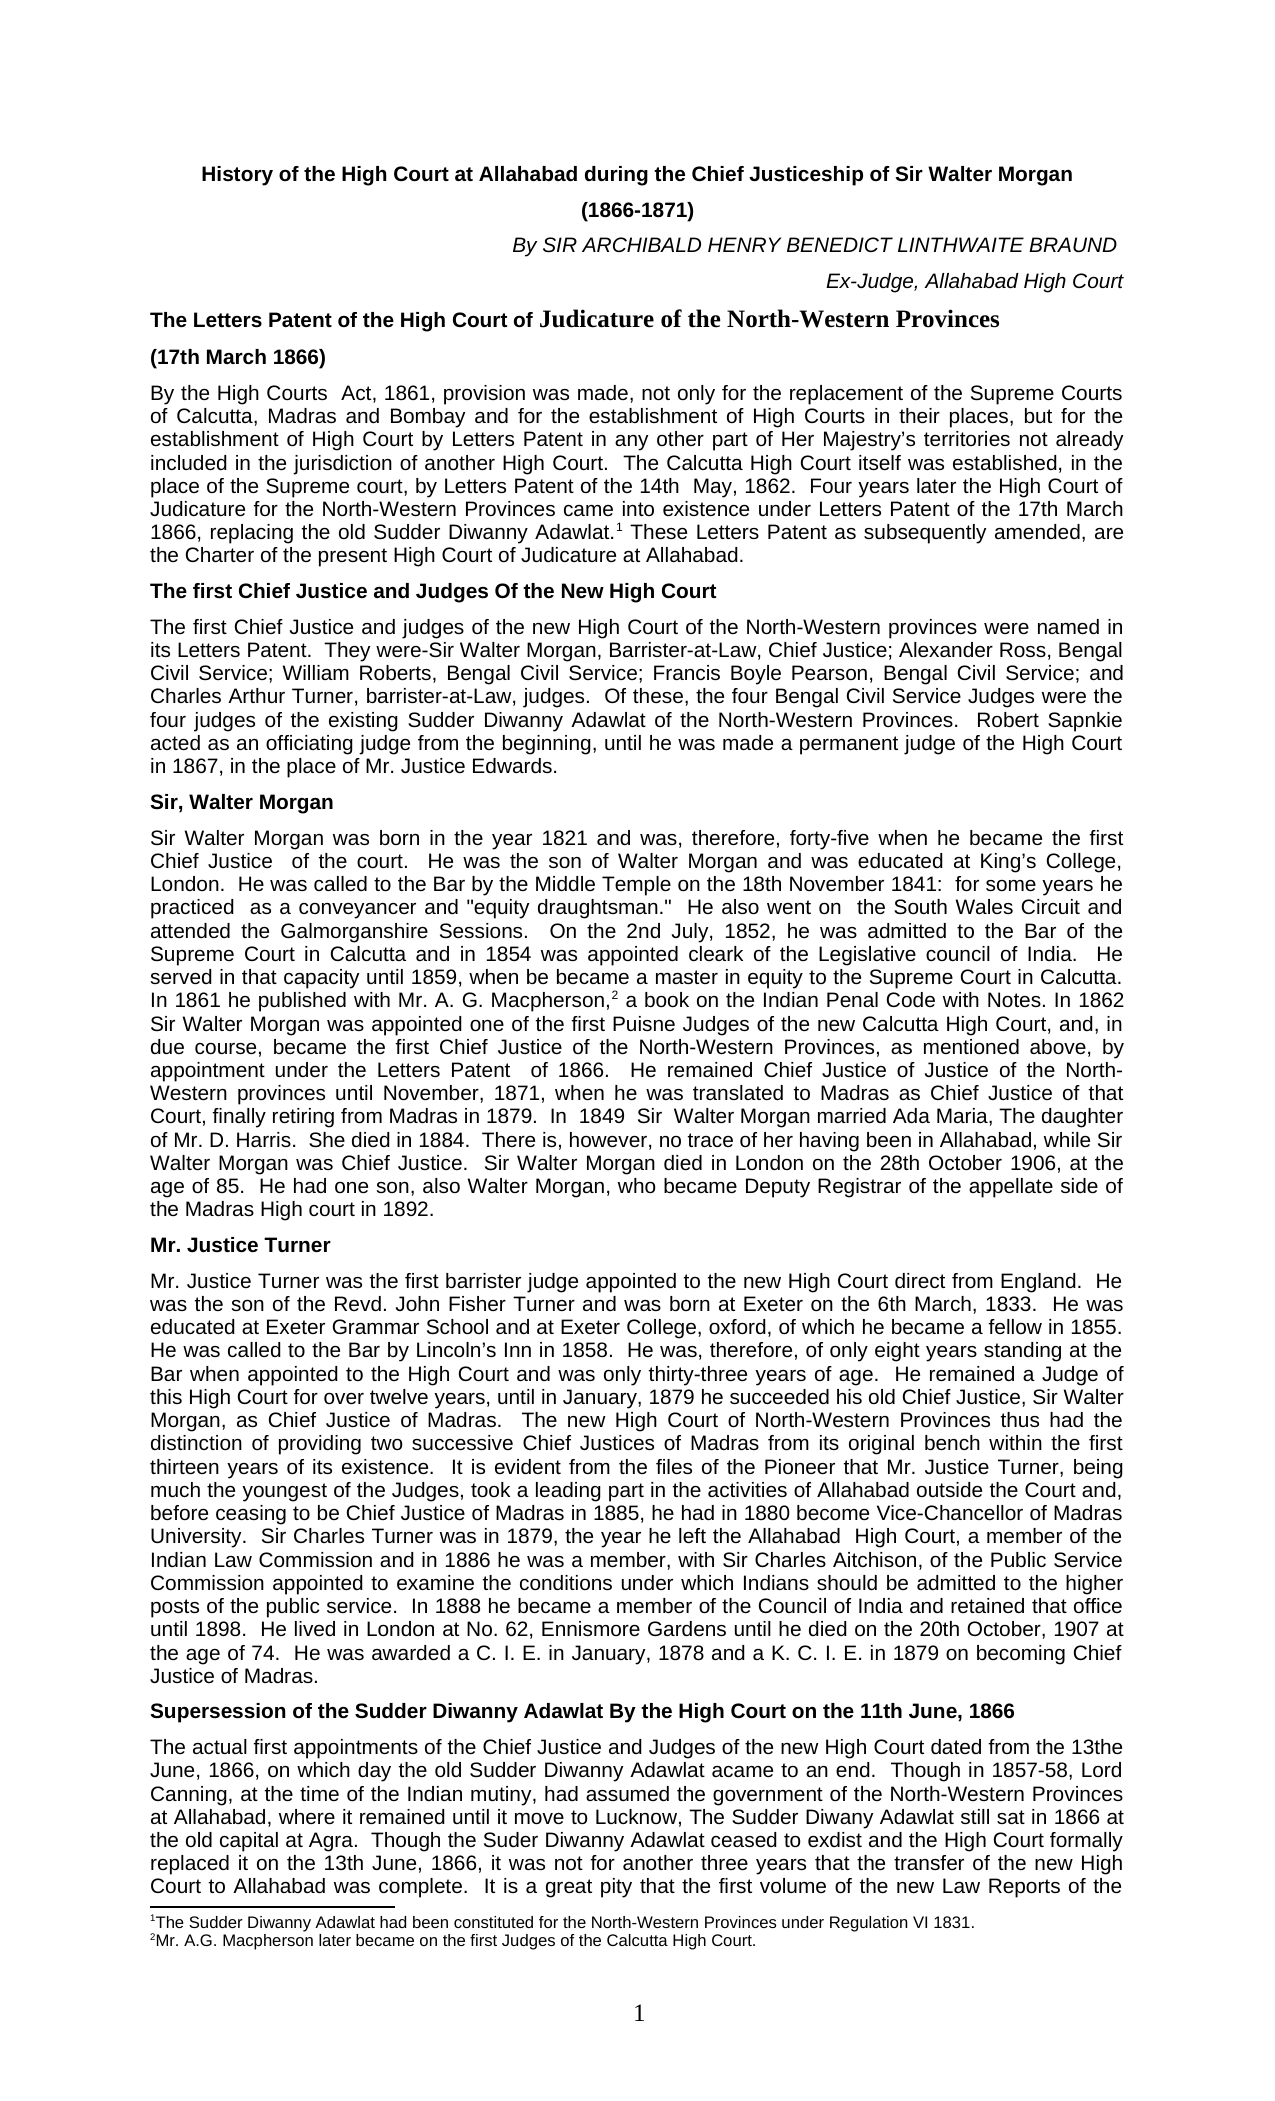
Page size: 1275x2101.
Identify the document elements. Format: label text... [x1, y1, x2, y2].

text History of the High Court at Allahabad during the Chief Justiceship of Sir Walter Morgan [150, 162, 1125, 186]
text The Sudder Diwanny Adawlat had been constituted for the North-Western Provinces under Regulation VI 1831. [150, 1913, 1125, 1932]
text The first Chief Justice and judges of the new High Court of the North-Western provinces were named in its Letters Patent. They were-Sir Walter Morgan, Barrister-at-Law, Chief Justice; Alexander Ross, Bengal Civil Service; William Roberts, Bengal Civil Service; Francis Boyle Pearson, Bengal Civil Service; and Charles Arthur Turner, barrister-at-Law, judges. Of these, the four Bengal Civil Service Judges were the four judges of the existing Sudder Diwanny Adawlat of the North-Western Provinces. Robert Sapnkie acted as an officiating judge from the beginning, until he was made a permanent judge of the High Court in 1867, in the place of Mr. Justice Edwards. [150, 615, 1125, 778]
text The Letters Patent of the High Court of Judicature of the North-Western Provinces [150, 305, 1125, 333]
text The actual first appointments of the Chief Justice and Judges of the new High Court dated from the 13the June, 1866, on which day the old Sudder Diwanny Adawlat acame to an end. Though in 1857-58, Lord Canning, at the time of the Indian mutiny, had assumed the government of the North-Western Provinces at Allahabad, where it remained until it move to Lucknow, The Sudder Diwany Adawlat still sat in 1866 at the old capital at Agra. Though the Suder Diwanny Adawlat ceased to exdist and the High Court formally replaced it on the 13th June, 1866, it was not for another three years that the transfer of the new High Court to Allahabad was complete. It is a great pity that the first volume of the new Law Reports of the [150, 1736, 1125, 1898]
text (1866-1871) [150, 198, 1125, 221]
text Ex-Judge, Allahabad High Court [150, 270, 1125, 293]
text By the High Courts Act, 1861, provision was made, not only for the replacement of the Supreme Courts of Calcutta, Madras and Bombay and for the establishment of High Courts in their places, but for the establishment of High Court by Letters Patent in any other part of Her Majestry’s territories not already included in the jurisdiction of another High Court. The Calcutta High Court itself was established, in the place of the Supreme court, by Letters Patent of the 14th May, 1862. Four years later the High Court of Judicature for the North-Western Provinces came into existence under Letters Patent of the 17th March 1866, replacing the old Sudder Diwanny Adawlat. These Letters Patent as subsequently amended, are the Charter of the present High Court of Judicature at Allahabad. [150, 381, 1125, 567]
text The first Chief Justice and Judges Of the New High Court [150, 580, 1125, 603]
text Sir, Walter Morgan [150, 791, 1125, 814]
text Mr. A.G. Macpherson later became on the first Judges of the Calcutta High Court. [150, 1932, 1125, 1950]
text (17th March 1866) [150, 346, 1125, 369]
text By SIR ARCHIBALD HENRY BENEDICT LINTHWAITE BRAUND [150, 234, 1125, 257]
text Mr. Justice Turner [150, 1234, 1125, 1257]
text Mr. Justice Turner was the first barrister judge appointed to the new High Court direct from England. He was the son of the Revd. John Fisher Turner and was born at Exeter on the 6th March, 1833. He was educated at Exeter Grammar School and at Exeter College, oxford, of which he became a fellow in 1855. He was called to the Bar by Lincoln’s Inn in 1858. He was, therefore, of only eight years standing at the Bar when appointed to the High Court and was only thirty-three years of age. He remained a Judge of this High Court for over twelve years, until in January, 1879 he succeeded his old Chief Justice, Sir Walter Morgan, as Chief Justice of Madras. The new High Court of North-Western Provinces thus had the distinction of providing two successive Chief Justices of Madras from its original bench within the first thirteen years of its existence. It is evident from the files of the Pioneer that Mr. Justice Turner, being much the youngest of the Judges, took a leading part in the activities of Allahabad outside the Court and, before ceasing to be Chief Justice of Madras in 1885, he had in 1880 become Vice-Chancellor of Madras University. Sir Charles Turner was in 1879, the year he left the Allahabad High Court, a member of the Indian Law Commission and in 1886 he was a member, with Sir Charles Aitchison, of the Public Service Commission appointed to examine the conditions under which Indians should be admitted to the higher posts of the public service. In 1888 he became a member of the Council of India and retained that office until 1898. He lived in London at No. 62, Ennismore Gardens until he died on the 20th October, 1907 at the age of 74. He was awarded a C. I. E. in January, 1878 and a K. C. I. E. in 1879 on becoming Chief Justice of Madras. [150, 1269, 1125, 1687]
text Supersession of the Sudder Diwanny Adawlat By the High Court on the 11th June, 1866 [150, 1700, 1125, 1723]
text Sir Walter Morgan was born in the year 1821 and was, therefore, forty-five when he became the first Chief Justice of the court. He was the son of Walter Morgan and was educated at King’s College, London. He was called to the Bar by the Middle Temple on the 18th November 1841: for some years he practiced as a conveyancer and "equity draughtsman." He also went on the South Wales Circuit and attended the Galmorganshire Sessions. On the 2nd July, 1852, he was admitted to the Bar of the Supreme Court in Calcutta and in 1854 was appointed cleark of the Legislative council of India. He served in that capacity until 1859, when be became a master in equity to the Supreme Court in Calcutta. In 1861 he published with Mr. A. G. Macpherson, a book on the Indian Penal Code with Notes. In 1862 Sir Walter Morgan was appointed one of the first Puisne Judges of the new Calcutta High Court, and, in due course, became the first Chief Justice of the North-Western Provinces, as mentioned above, by appointment under the Letters Patent of 1866. He remained Chief Justice of Justice of the North-Western provinces until November, 1871, when he was translated to Madras as Chief Justice of that Court, finally retiring from Madras in 1879. In 1849 Sir Walter Morgan married Ada Maria, The daughter of Mr. D. Harris. She died in 1884. There is, however, no trace of her having been in Allahabad, while Sir Walter Morgan was Chief Justice. Sir Walter Morgan died in London on the 28th October 1906, at the age of 85. He had one son, also Walter Morgan, who became Deputy Registrar of the appellate side of the Madras High court in 1892. [150, 826, 1125, 1221]
